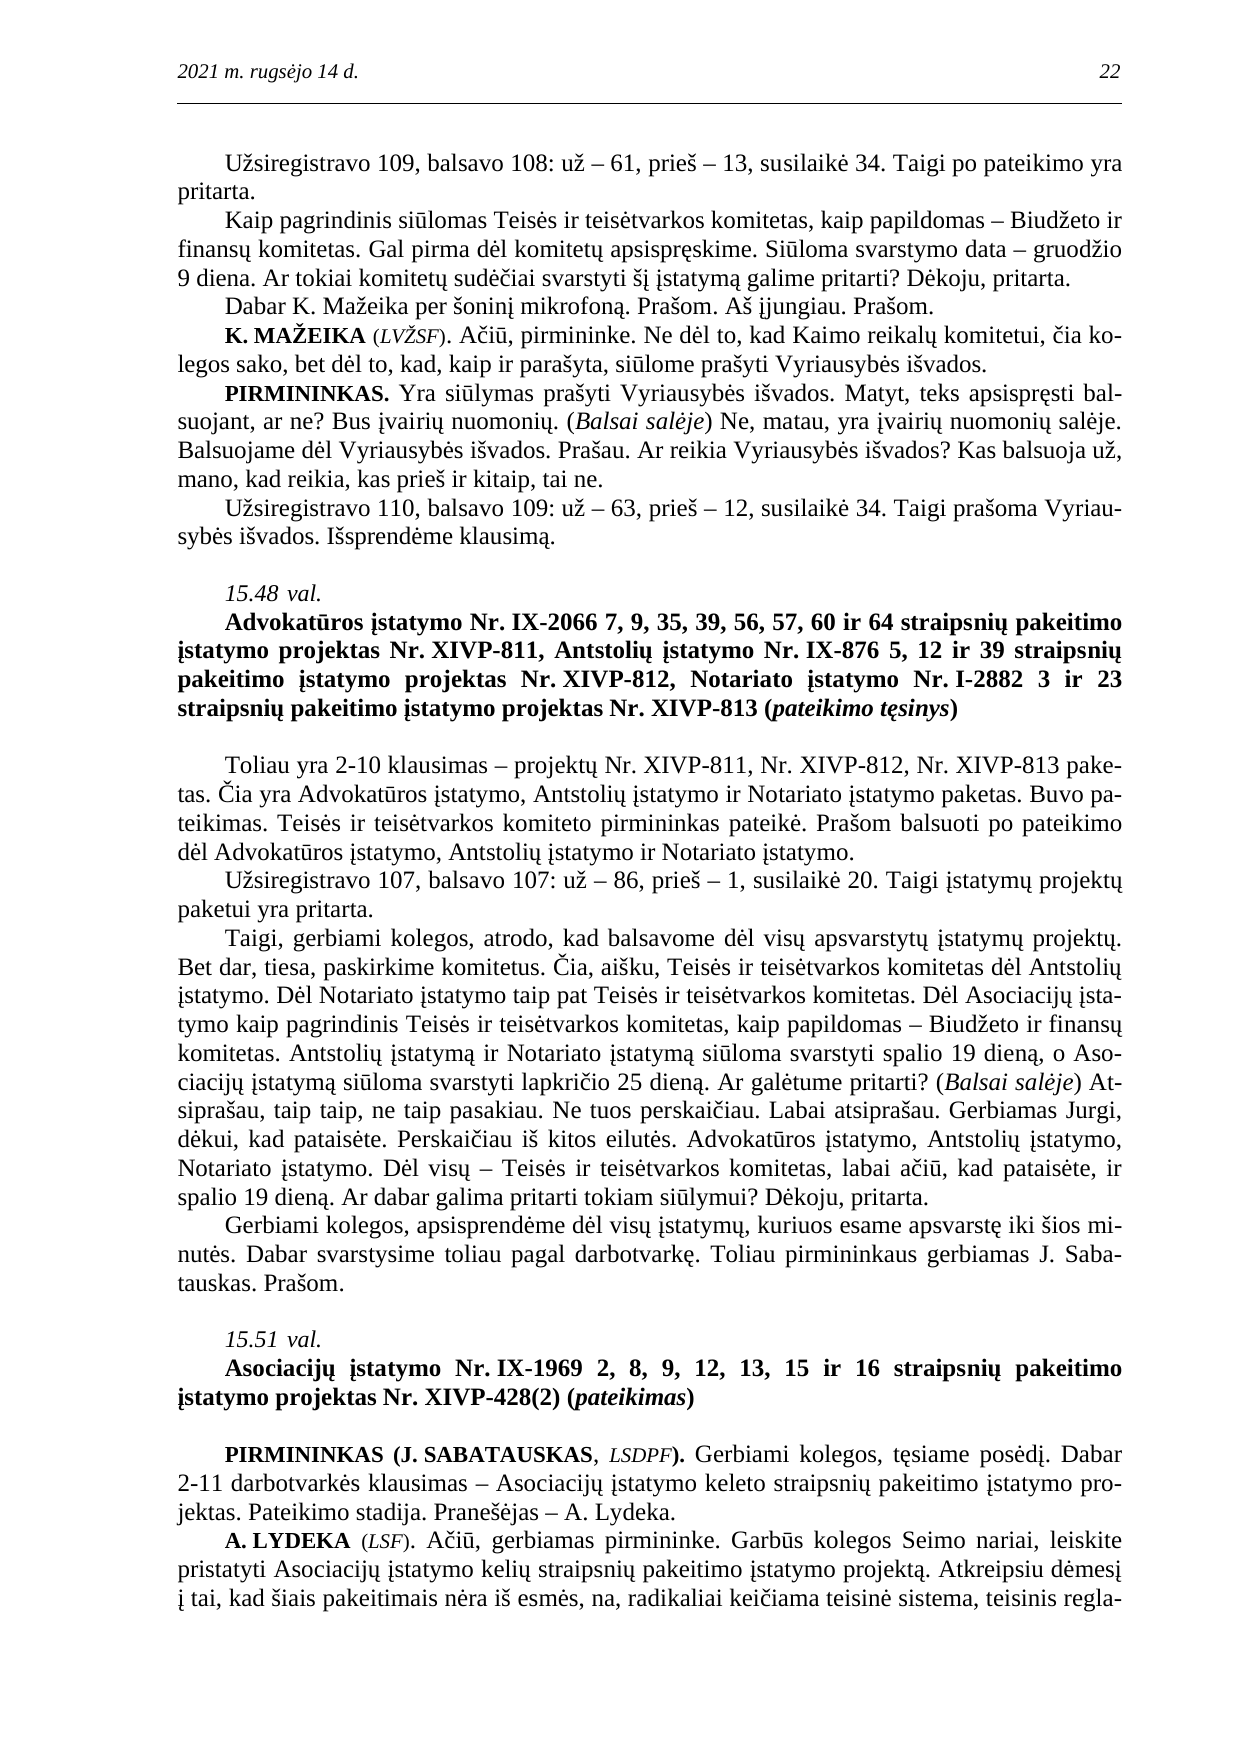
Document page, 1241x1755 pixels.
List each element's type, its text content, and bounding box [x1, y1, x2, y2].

text Už­si­re­gist­ra­vo 107, bal­sa­vo 107: už – 86, prieš – 1, su­si­lai­kė 20. Tai­gi įsta­ty­mų pro­jek­tų pa­ke­tui yra pri­tar­ta. [177, 865, 1122, 923]
text Da­bar K. Ma­žei­ka per šo­ni­nį mik­ro­fo­ną. Pra­šom. Aš įjun­giau. Pra­šom. [177, 291, 1122, 320]
text Už­si­re­gist­ra­vo 110, bal­sa­vo 109: už – 63, prieš – 12, su­si­lai­kė 34. Tai­gi pra­šo­ma Vy­riau­sy­bės iš­va­dos. Iš­spren­dė­me klau­si­mą. [177, 493, 1122, 550]
text Ger­bia­mi ko­le­gos, ap­si­spren­dė­me dėl vi­sų įsta­ty­mų, ku­riuos esa­me ap­svars­tę iki šios mi­nu­tės. Da­bar svars­ty­si­me to­liau pa­gal dar­bo­tvarkę. To­liau pir­mi­nin­kaus ger­bia­mas J. Sa­ba­taus­kas. Pra­šom. [177, 1210, 1122, 1297]
text Už­si­re­gist­ra­vo 109, bal­sa­vo 108: už – 61, prieš – 13, su­si­lai­kė 34. Tai­gi po pa­tei­ki­mo yra pri­tar­ta. [177, 148, 1122, 205]
text Tai­gi, ger­bia­mi ko­le­gos, at­ro­do, kad bal­sa­vo­me dėl vi­sų ap­svars­ty­tų įsta­ty­mų pro­jek­tų. Bet dar, tie­sa, pa­skir­ki­me ko­mi­te­tus. Čia, aiš­ku, Tei­sės ir tei­sėt­var­kos ko­mi­te­tas dėl Ant­sto­lių įsta­ty­mo. Dėl No­ta­ria­to įsta­ty­mo taip pat Tei­sės ir tei­sėt­var­kos ko­mi­te­tas. Dėl Aso­cia­ci­jų įsta­ty­mo kaip pa­grin­di­nis Tei­sės ir tei­sėt­var­kos ko­mi­te­tas, kaip pa­pil­do­mas – Biu­dže­to ir fi­nan­sų ko­mi­te­tas. Ant­sto­lių įsta­ty­mą ir No­ta­ria­to įsta­ty­mą siū­lo­ma svars­ty­ti spa­lio 19 die­ną, o Aso­cia­ci­jų įsta­ty­mą siū­lo­ma svars­ty­ti lap­kri­čio 25 die­ną. Ar ga­lė­tu­me pri­tar­ti? (Bal­sai sa­lė­je) At­si­pra­šau, taip taip, ne taip pa­sa­kiau. Ne tuos per­skai­čiau. La­bai at­si­pra­šau. Ger­bia­mas Jur­gi, dė­kui, kad pa­tai­sė­te. Per­skai­čiau iš ki­tos ei­lu­tės. Ad­vo­ka­tū­ros įsta­ty­mo, Ant­sto­lių įsta­ty­mo, No­ta­ria­to įsta­ty­mo. Dėl vi­sų – Tei­sės ir tei­sėt­var­kos ko­mi­te­tas, la­bai ačiū, kad pa­tai­sė­te, ir spa­lio 19 die­ną. Ar da­bar ga­li­ma pri­tar­ti to­kiam siū­ly­mui? Dė­ko­ju, pri­tar­ta. [177, 923, 1122, 1210]
text 15.48 val. [224, 579, 1122, 607]
text 15.51 val. [224, 1325, 1122, 1353]
text K. MAŽEIKA (LVŽSF). Ačiū, pir­mi­nin­ke. Ne dėl to, kad Kai­mo rei­ka­lų ko­mi­te­tui, čia ko­le­gos sa­ko, bet dėl to, kad, kaip ir pa­ra­šy­ta, siū­lo­me pra­šy­ti Vy­riau­sy­bės iš­va­dos. [177, 320, 1122, 378]
text Kaip pa­grin­di­nis siū­lo­mas Tei­sės ir tei­sėt­var­kos ko­mi­te­tas, kaip pa­pil­do­mas – Biu­dže­to ir fi­nan­sų ko­mi­te­tas. Gal pir­ma dėl ko­mi­te­tų ap­si­spręs­ki­me. Siū­lo­ma svars­ty­mo da­ta – gruo­džio 9 die­na. Ar to­kiai ko­mi­te­tų su­dė­čiai svars­ty­ti šį įsta­ty­mą ga­li­me pri­tar­ti? Dė­ko­ju, pri­tar­ta. [177, 205, 1122, 291]
text Aso­cia­ci­jų įsta­ty­mo Nr. IX-1969 2, 8, 9, 12, 13, 15 ir 16 straips­nių pa­kei­ti­mo įstatymo pro­jek­tas Nr. XIVP-428(2) (pa­tei­ki­mas) [177, 1353, 1122, 1410]
text Ad­vo­ka­tū­ros įsta­ty­mo Nr. IX-2066 7, 9, 35, 39, 56, 57, 60 ir 64 straips­nių pa­kei­ti­mo įsta­ty­mo pro­jek­tas Nr. XIVP-811, Ant­sto­lių įsta­ty­mo Nr. IX-876 5, 12 ir 39 straips­nių pa­kei­ti­mo įsta­ty­mo pro­jek­tas Nr. XIVP-812, No­ta­ria­to įsta­ty­mo Nr. I-2882 3 ir 23 straips­nių pa­kei­ti­mo įsta­ty­mo pro­jek­tas Nr. XIVP-813 (pa­tei­ki­mo tę­si­nys) [177, 607, 1122, 722]
text A. LYDEKA (LSF). Ačiū, ger­bia­mas pir­mi­nin­ke. Gar­būs ko­le­gos Sei­mo na­riai, leis­ki­te pri­sta­ty­ti Aso­cia­ci­jų įsta­ty­mo ke­lių straips­nių pa­kei­ti­mo įsta­ty­mo pro­jek­tą. At­kreip­siu dė­me­sį į tai, kad šiais pa­kei­ti­mais nė­ra iš es­mės, na, ra­di­ka­liai kei­čia­ma tei­si­nė sis­te­ma, tei­si­nis reg­la­ [177, 1525, 1122, 1612]
text To­liau yra 2-10 klau­si­mas – pro­jek­tų Nr. XIVP-811, Nr. XIVP-812, Nr. XIVP-813 pa­ke­tas. Čia yra Ad­vo­ka­tū­ros įsta­ty­mo, Ant­sto­lių įsta­ty­mo ir No­ta­ria­to įsta­ty­mo pa­ke­tas. Bu­vo pa­tei­ki­mas. Tei­sės ir tei­sėt­var­kos ko­mi­te­to pir­mi­nin­kas pa­tei­kė. Pra­šom bal­suo­ti po pa­tei­ki­mo dėl Ad­vo­ka­tū­ros įsta­ty­mo, Ant­sto­lių įsta­ty­mo ir No­ta­ria­to įsta­ty­mo. [177, 750, 1122, 865]
text PIRMININKAS. Yra siū­ly­mas pra­šy­ti Vy­riau­sy­bės iš­va­dos. Ma­tyt, teks ap­si­spręs­ti bal­suo­jant, ar ne? Bus įvai­rių nuo­mo­nių. (Bal­sai sa­lė­je) Ne, ma­tau, yra įvai­rių nuo­mo­nių sa­lė­je. Bal­suo­ja­me dėl Vy­riau­sy­bės iš­va­dos. Pra­šau. Ar rei­kia Vy­riau­sy­bės iš­va­dos? Kas bal­suo­ja už, ma­no, kad rei­kia, kas prieš ir ki­taip, tai ne. [177, 378, 1122, 493]
text PIRMININKAS (J. SABATAUSKAS, LSDPF). Ger­bia­mi ko­le­gos, tę­sia­me po­sė­dį. Da­bar 2-11 dar­bo­tvarkės klau­si­mas – Aso­cia­ci­jų įsta­ty­mo ke­le­to straips­nių pa­kei­ti­mo įsta­ty­mo pro­jek­tas. Pa­tei­ki­mo sta­di­ja. Pra­ne­šė­jas – A. Ly­de­ka. [177, 1439, 1122, 1525]
